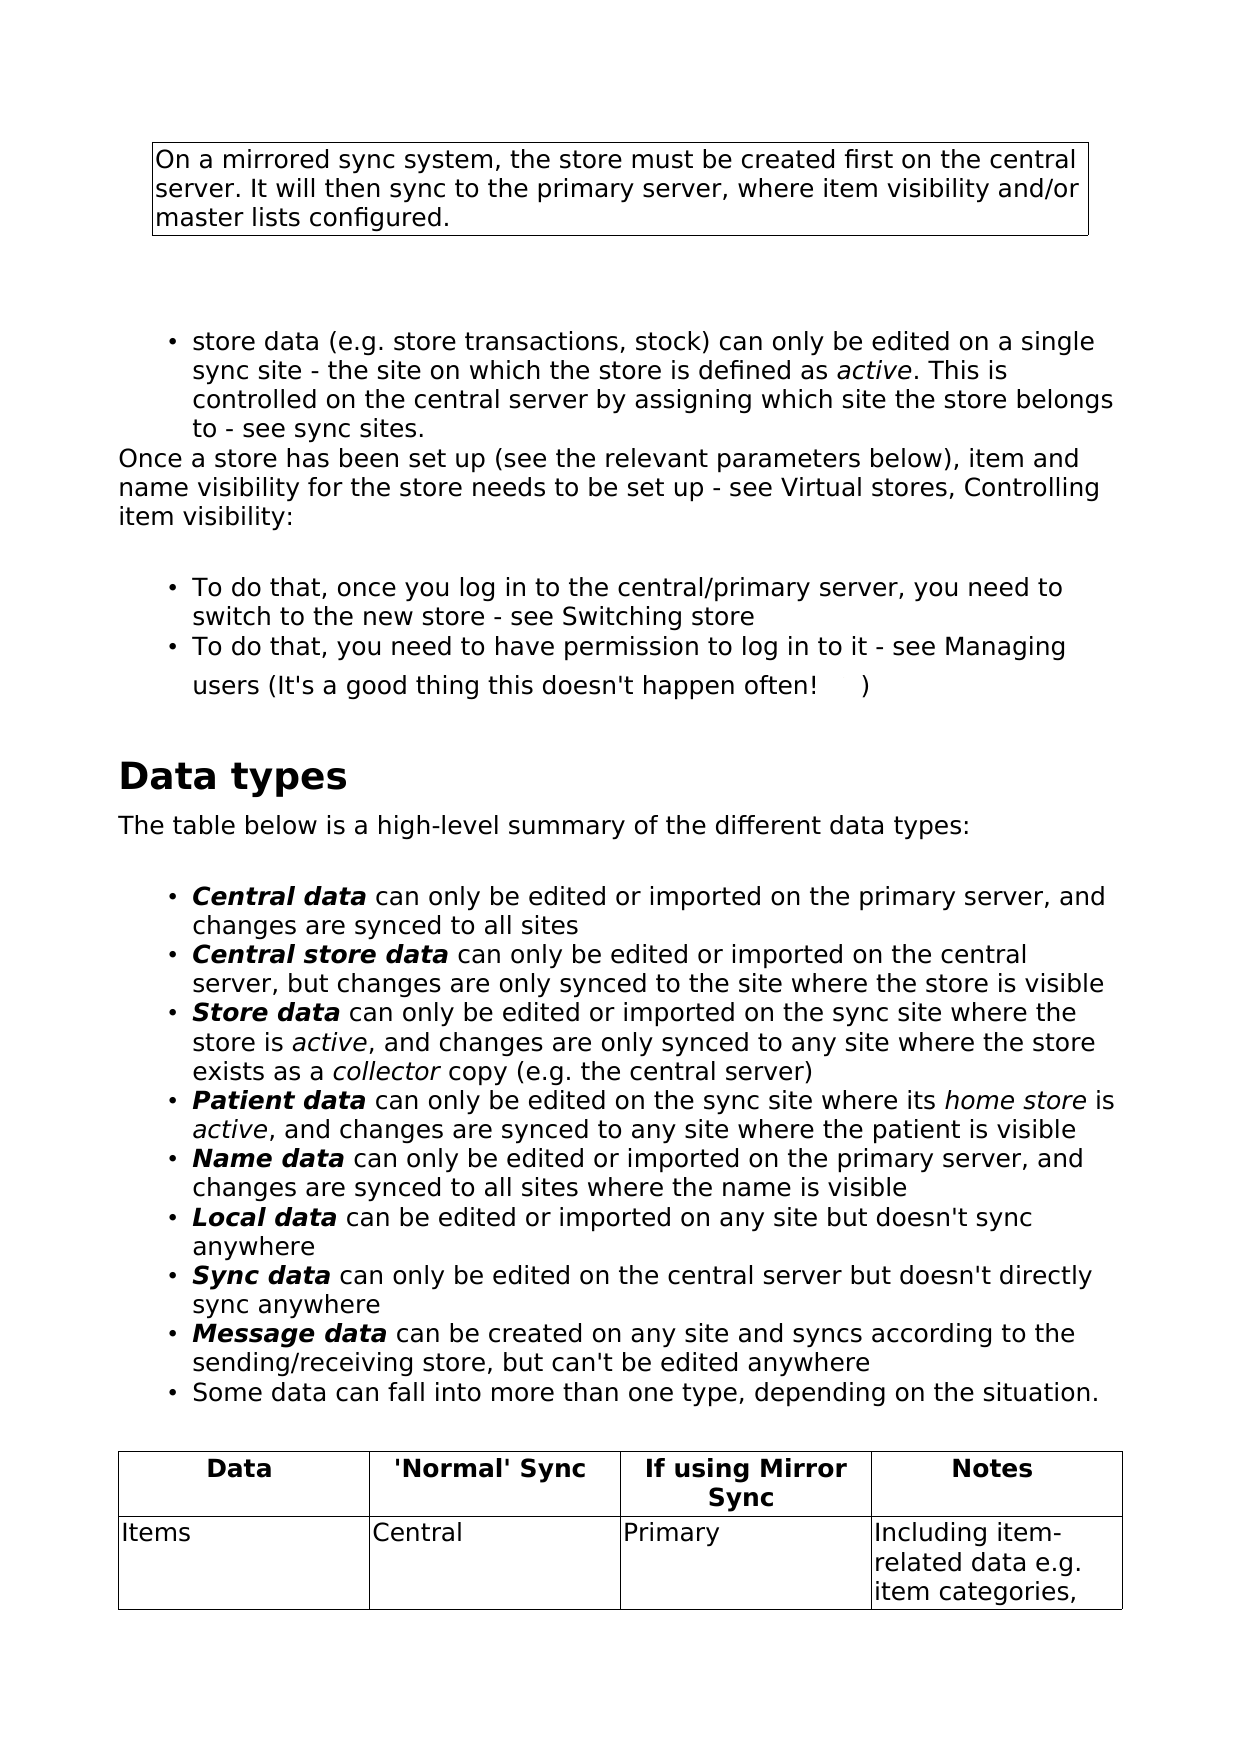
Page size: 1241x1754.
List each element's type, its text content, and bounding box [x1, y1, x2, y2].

table_cell Central [370, 1517, 620, 1609]
list Patient data can only be edited on the sync site where its home store is active, and changes are synced to any site where the patient is visible [177, 1086, 1122, 1144]
list Local data can be edited or imported on any site but doesn't sync anywhere [177, 1203, 1122, 1261]
list To do that, once you log in to the central/primary server, you need to switch to the new store - see Switching store [177, 573, 1122, 632]
list Central store data can only be edited or imported on the central server, but changes are only synced to the site where the store is visible [177, 940, 1122, 999]
list Store data can only be edited or imported on the sync site where the store is active, and changes are only synced to any site where the store exists as a collector copy (e.g. the central server) [177, 999, 1122, 1086]
list Central data can only be edited or imported on the primary server, and changes are synced to all sites [177, 882, 1122, 940]
table_header Notes [872, 1452, 1122, 1516]
table_cell Including item-related data e.g. item categories, [872, 1517, 1122, 1609]
list Sync data can only be edited on the central server but doesn't directly sync anywhere [177, 1261, 1122, 1319]
list Name data can only be edited or imported on the primary server, and changes are synced to all sites where the name is visible [177, 1144, 1122, 1203]
subtitle Data types [118, 755, 1122, 798]
table_header 'Normal' Sync [370, 1452, 620, 1516]
table_header On a mirrored sync system, the store must be created first on the central server. It will then sync to the primary server, where item visibility and/or master lists configured. [153, 143, 1088, 235]
list Message data can be created on any site and syncs according to the sending/receiving store, but can't be edited anywhere [177, 1319, 1122, 1378]
list Some data can fall into more than one type, depending on the situation. [177, 1378, 1122, 1407]
text The table below is a high-level summary of the different data types: [118, 811, 1122, 840]
table_cell Items [119, 1517, 369, 1609]
table_header Data [119, 1452, 369, 1516]
list store data (e.g. store transactions, stock) can only be edited on a single sync site - the site on which the store is defined as active. This is controlled on the central server by assigning which site the store belongs to - see sync sites. [177, 327, 1122, 444]
text Once a store has been set up (see the relevant parameters below), item and name visibility for the store needs to be set up - see Virtual stores, Controlling item visibility: [118, 444, 1122, 531]
list To do that, you need to have permission to log in to it - see Managing users (It's a good thing this doesn't happen often! ) [177, 632, 1122, 700]
table_header If using Mirror Sync [621, 1452, 871, 1516]
table_cell Primary [621, 1517, 871, 1609]
